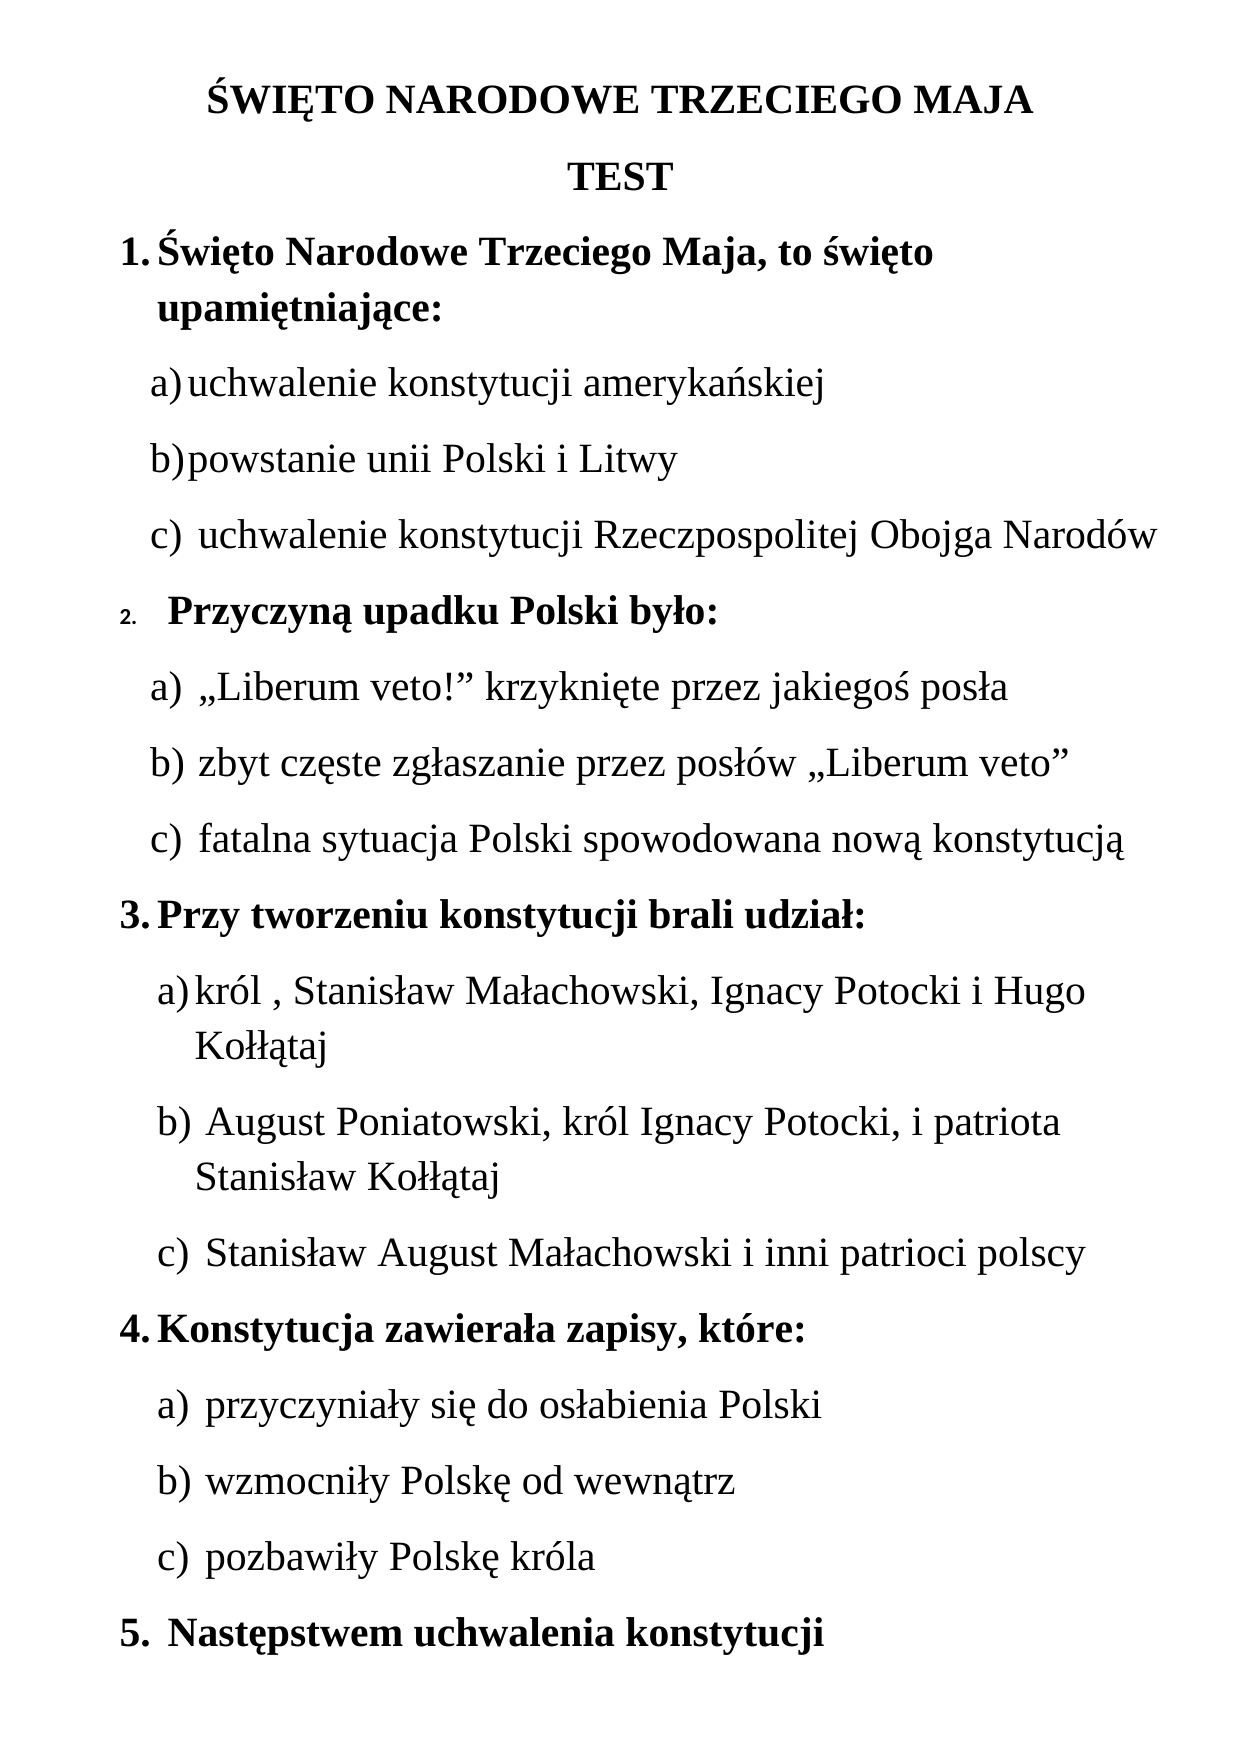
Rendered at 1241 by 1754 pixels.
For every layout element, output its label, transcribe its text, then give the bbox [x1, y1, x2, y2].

list fatalna sytuacja Polski spowodowana nową konstytucją [150, 813, 1165, 861]
list król , Stanisław Małachowski, Ignacy Potocki i Hugo Kołłątaj [157, 965, 1165, 1068]
list uchwalenie konstytucji amerykańskiej [150, 358, 1165, 406]
list powstanie unii Polski i Litwy [150, 434, 1165, 482]
list „Liberum veto!” krzyknięte przez jakiegoś posła [150, 662, 1165, 709]
list zbyt częste zgłaszanie przez posłów „Liberum veto” [150, 738, 1165, 786]
list Przyczyną upadku Polski było: [119, 586, 1165, 634]
list August Poniatowski, król Ignacy Potocki, i patriota Stanisław Kołłątaj [157, 1096, 1165, 1199]
list Święto Narodowe Trzeciego Maja, to święto upamiętniające: [119, 227, 1165, 330]
text ŚWIĘTO NARODOWE TRZECIEGO MAJA [75, 75, 1165, 123]
list uchwalenie konstytucji Rzeczpospolitej Obojga Narodów [150, 510, 1165, 558]
text TEST [75, 151, 1165, 199]
list wzmocniły Polskę od wewnątrz [157, 1455, 1165, 1503]
list Stanisław August Małachowski i inni patrioci polscy [157, 1227, 1165, 1275]
list Przy tworzeniu konstytucji brali udział: [119, 889, 1165, 937]
list Konstytucja zawierała zapisy, które: [119, 1303, 1165, 1351]
list Następstwem uchwalenia konstytucji [119, 1607, 1165, 1655]
list pozbawiły Polskę króla [157, 1531, 1165, 1579]
list przyczyniały się do osłabienia Polski [157, 1379, 1165, 1427]
